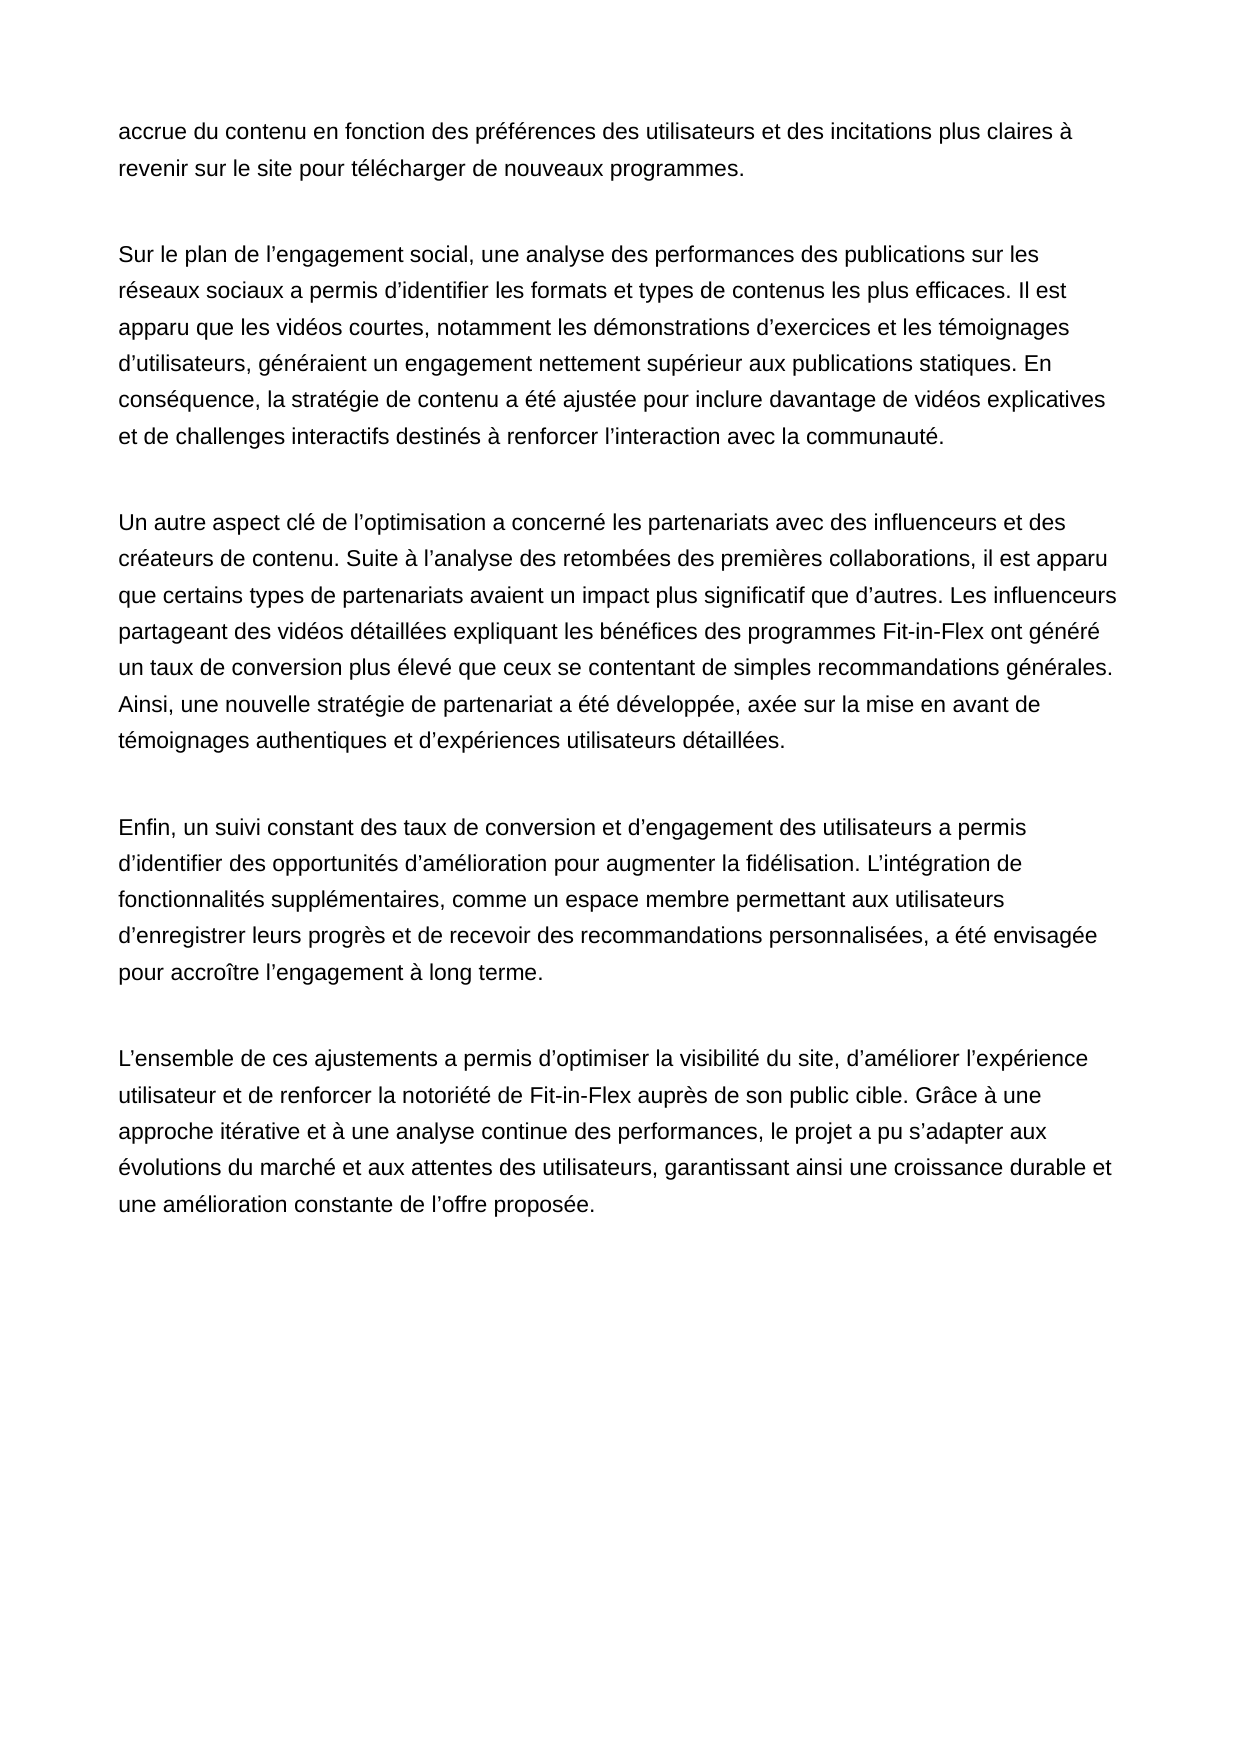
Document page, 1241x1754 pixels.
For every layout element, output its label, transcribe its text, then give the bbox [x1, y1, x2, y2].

text accrue du contenu en fonction des préférences des utilisateurs et des incitations plus claires à revenir sur le site pour télécharger de nouveaux programmes. [118, 118, 1122, 181]
text Enfin, un suivi constant des taux de conversion et d’engagement des utilisateurs a permis d’identifier des opportunités d’amélioration pour augmenter la fidélisation. L’intégration de fonctionnalités supplémentaires, comme un espace membre permettant aux utilisateurs d’enregistrer leurs progrès et de recevoir des recommandations personnalisées, a été envisagée pour accroître l’engagement à long terme. [118, 813, 1122, 985]
text Sur le plan de l’engagement social, une analyse des performances des publications sur les réseaux sociaux a permis d’identifier les formats et types de contenus les plus efficaces. Il est apparu que les vidéos courtes, notamment les démonstrations d’exercices et les témoignages d’utilisateurs, généraient un engagement nettement supérieur aux publications statiques. En conséquence, la stratégie de contenu a été ajustée pour inclure davantage de vidéos explicatives et de challenges interactifs destinés à renforcer l’interaction avec la communauté. [118, 241, 1122, 449]
text L’ensemble de ces ajustements a permis d’optimiser la visibilité du site, d’améliorer l’expérience utilisateur et de renforcer la notoriété de Fit-in-Flex auprès de son public cible. Grâce à une approche itérative et à une analyse continue des performances, le projet a pu s’adapter aux évolutions du marché et aux attentes des utilisateurs, garantissant ainsi une croissance durable et une amélioration constante de l’offre proposée. [118, 1045, 1122, 1217]
text Un autre aspect clé de l’optimisation a concerné les partenariats avec des influenceurs et des créateurs de contenu. Suite à l’analyse des retombées des premières collaborations, il est apparu que certains types de partenariats avaient un impact plus significatif que d’autres. Les influenceurs partageant des vidéos détaillées expliquant les bénéfices des programmes Fit-in-Flex ont généré un taux de conversion plus élevé que ceux se contentant de simples recommandations générales. Ainsi, une nouvelle stratégie de partenariat a été développée, axée sur la mise en avant de témoignages authentiques et d’expériences utilisateurs détaillées. [118, 509, 1122, 753]
